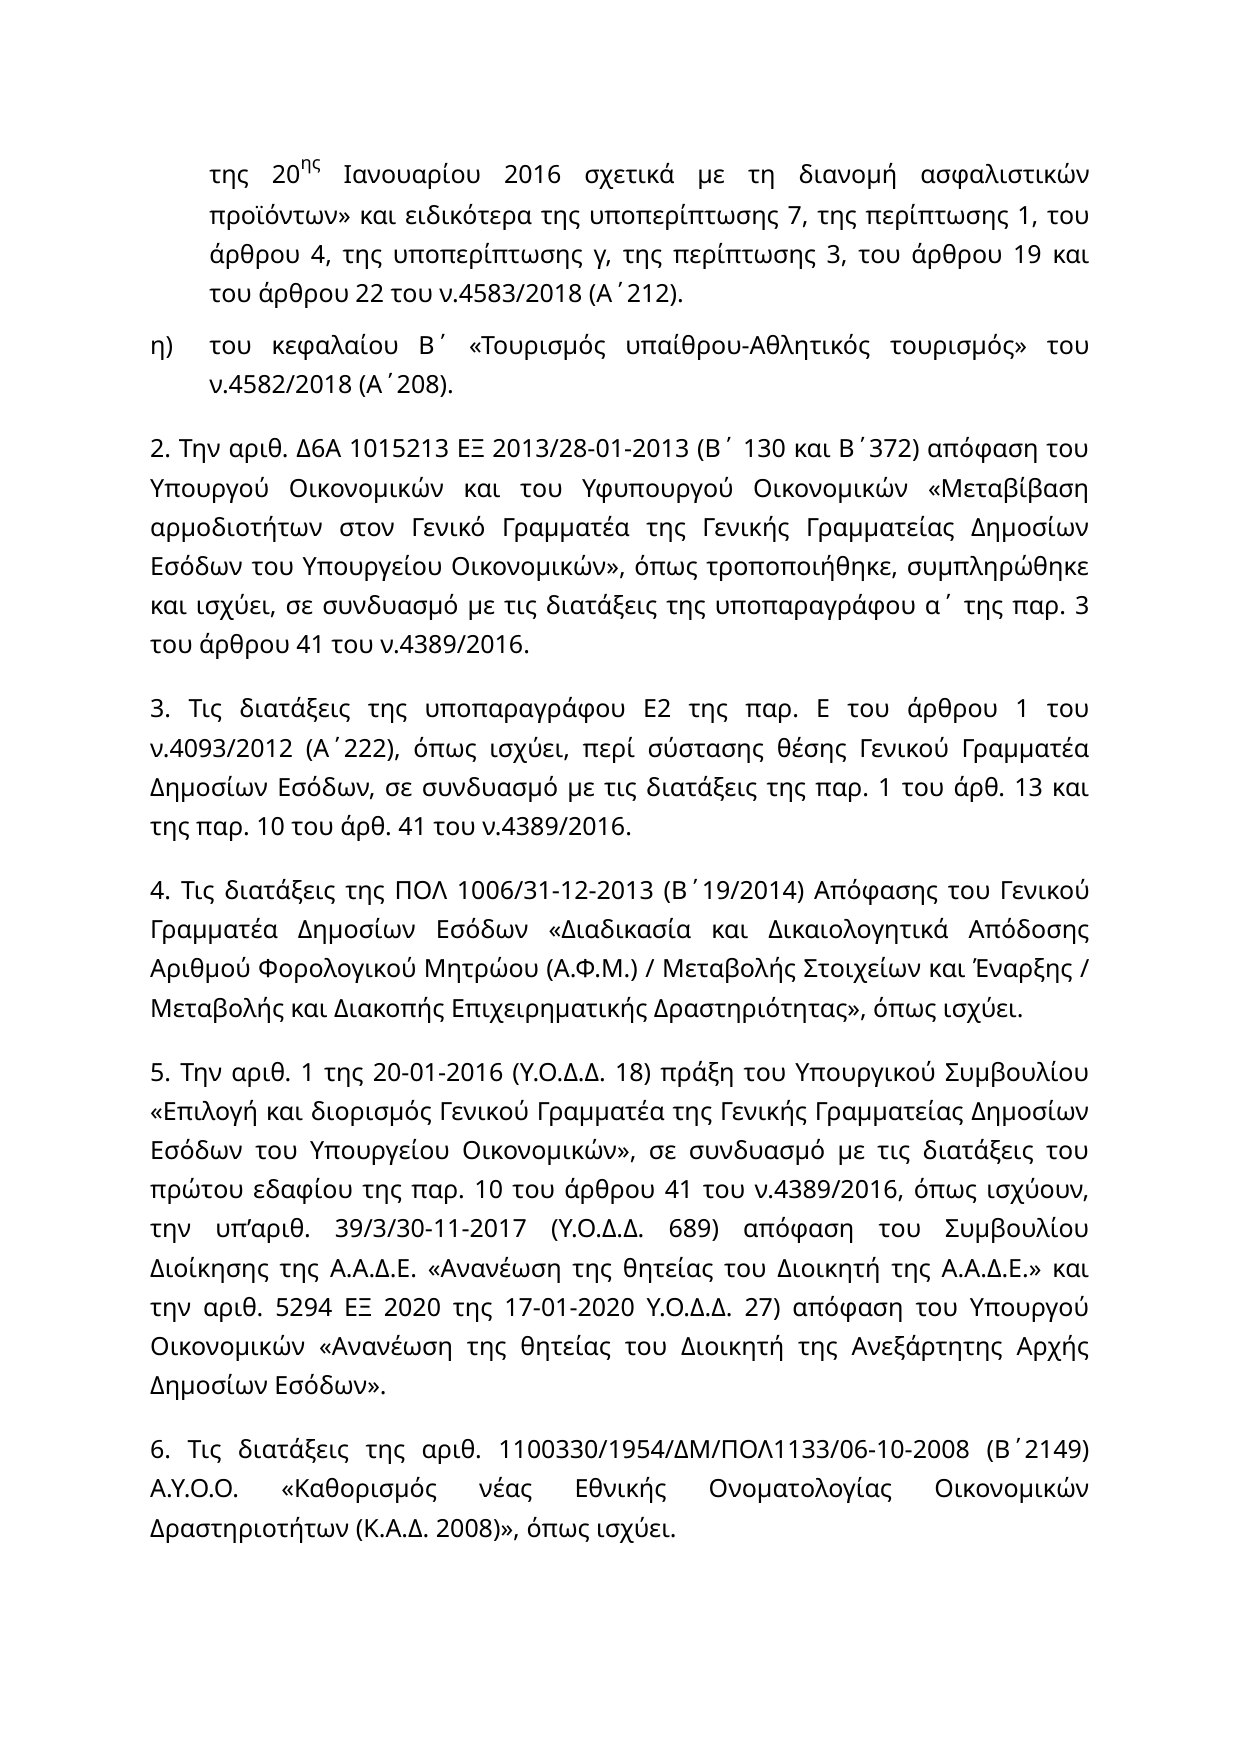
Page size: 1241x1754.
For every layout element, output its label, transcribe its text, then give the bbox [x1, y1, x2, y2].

list της 20ης Ιανουαρίου 2016 σχετικά με τη διανομή ασφαλιστικών προϊόντων» και ειδικότερα της υποπερίπτωσης 7, της περίπτωσης 1, του άρθρου 4, της υποπερίπτωσης γ, της περίπτωσης 3, του άρθρου 19 και του άρθρου 22 του ν.4583/2018 (Α΄212). [150, 150, 1090, 310]
text 6. Τις διατάξεις της αριθ. 1100330/1954/ΔΜ/ΠΟΛ1133/06-10-2008 (Β΄2149) Α.Υ.Ο.Ο. «Καθορισμός νέας Εθνικής Ονοματολογίας Οικονομικών Δραστηριοτήτων (Κ.Α.Δ. 2008)», όπως ισχύει. [150, 1432, 1090, 1544]
text 3. Τις διατάξεις της υποπαραγράφου Ε2 της παρ. Ε του άρθρου 1 του ν.4093/2012 (Α΄222), όπως ισχύει, περί σύστασης θέσης Γενικού Γραμματέα Δημοσίων Εσόδων, σε συνδυασμό με τις διατάξεις της παρ. 1 του άρθ. 13 και της παρ. 10 του άρθ. 41 του ν.4389/2016. [150, 691, 1090, 843]
text 5. Την αριθ. 1 της 20-01-2016 (Υ.Ο.Δ.Δ. 18) πράξη του Υπουργικού Συμβουλίου «Επιλογή και διορισμός Γενικού Γραμματέα της Γενικής Γραμματείας Δημοσίων Εσόδων του Υπουργείου Οικονομικών», σε συνδυασμό με τις διατάξεις του πρώτου εδαφίου της παρ. 10 του άρθρου 41 του ν.4389/2016, όπως ισχύουν, την υπ’αριθ. 39/3/30-11-2017 (Υ.Ο.Δ.Δ. 689) απόφαση του Συμβουλίου Διοίκησης της Α.Α.Δ.Ε. «Ανανέωση της θητείας του Διοικητή της Α.Α.Δ.Ε.» και την αριθ. 5294 ΕΞ 2020 της 17-01-2020 Υ.Ο.Δ.Δ. 27) απόφαση του Υπουργού Οικονομικών «Ανανέωση της θητείας του Διοικητή της Ανεξάρτητης Αρχής Δημοσίων Εσόδων». [150, 1054, 1090, 1402]
text 4. Τις διατάξεις της ΠΟΛ 1006/31-12-2013 (Β΄19/2014) Απόφασης του Γενικού Γραμματέα Δημοσίων Εσόδων «Διαδικασία και Δικαιολογητικά Απόδοσης Αριθμού Φορολογικού Μητρώου (Α.Φ.Μ.) / Μεταβολής Στοιχείων και Έναρξης / Μεταβολής και Διακοπής Επιχειρηματικής Δραστηριότητας», όπως ισχύει. [150, 873, 1090, 1024]
list η) του κεφαλαίου Β΄ «Τουρισμός υπαίθρου-Αθλητικός τουρισμός» του ν.4582/2018 (Α΄208). [150, 328, 1090, 401]
text 2. Την αριθ. Δ6Α 1015213 ΕΞ 2013/28-01-2013 (Β΄ 130 και Β΄372) απόφαση του Υπουργού Οικονομικών και του Υφυπουργού Οικονομικών «Μεταβίβαση αρμοδιοτήτων στον Γενικό Γραμματέα της Γενικής Γραμματείας Δημοσίων Εσόδων του Υπουργείου Οικονομικών», όπως τροποποιήθηκε, συμπληρώθηκε και ισχύει, σε συνδυασμό με τις διατάξεις της υποπαραγράφου α΄ της παρ. 3 του άρθρου 41 του ν.4389/2016. [150, 431, 1090, 661]
